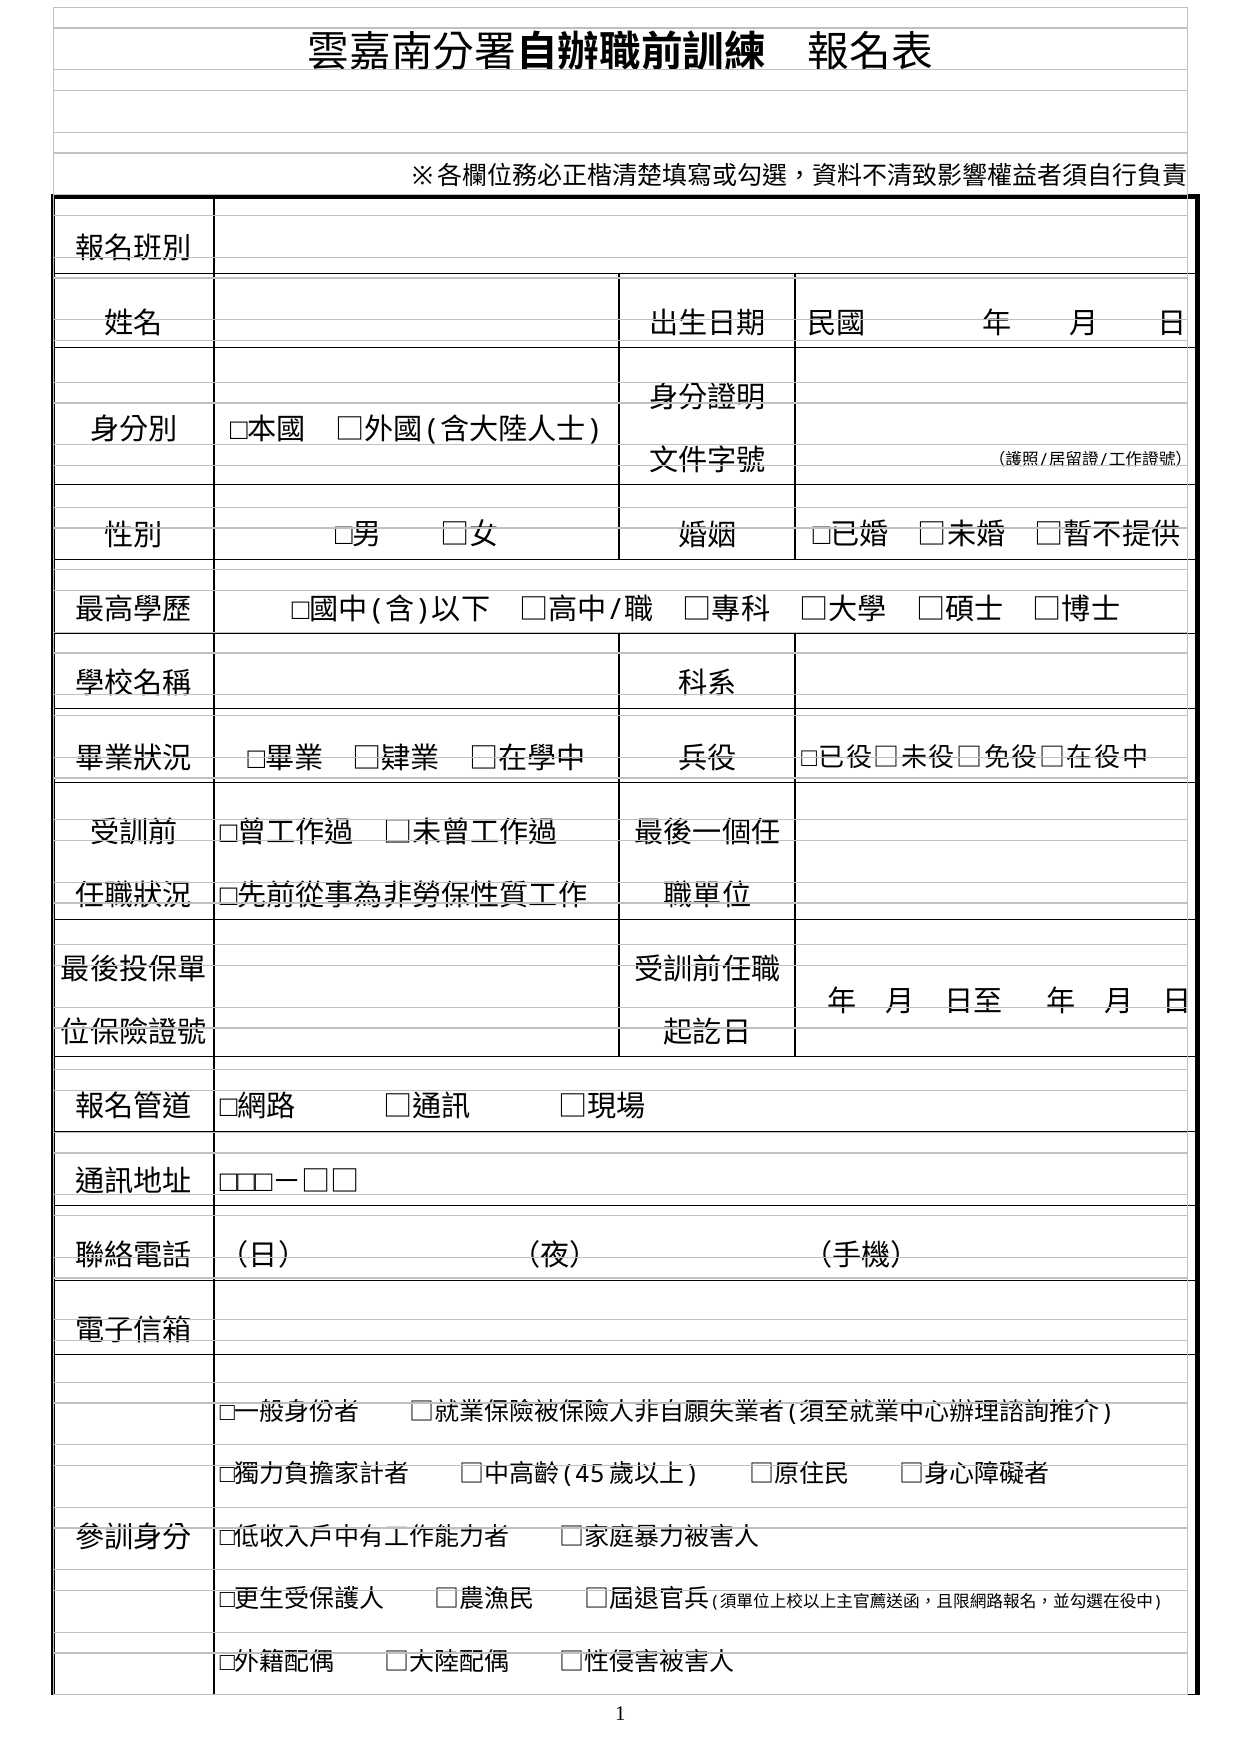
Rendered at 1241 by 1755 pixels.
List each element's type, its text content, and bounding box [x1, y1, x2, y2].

table_cell 最後一個任職單位 [620, 883, 666, 902]
table_cell [55, 466, 213, 484]
table_cell □畢業 □肄業 □在學中 [215, 716, 618, 757]
table_cell 身分證明 文件字號 [751, 445, 794, 465]
table_cell [215, 279, 618, 319]
table_cell [796, 820, 1187, 840]
table_cell [215, 466, 618, 484]
table_cell 性別 [55, 529, 213, 559]
table_cell 聯絡電話 [55, 1258, 213, 1277]
table_cell [215, 570, 1187, 590]
table_cell 婚姻 [682, 529, 687, 538]
table_cell [215, 1195, 1187, 1205]
table_cell 最後投保單位保險證號 [55, 1029, 213, 1056]
table_cell 參訓身分 [55, 1529, 213, 1569]
table_cell （日） （夜） （手機） [215, 1206, 1187, 1215]
table_cell 最後投保單位保險證號 [55, 945, 213, 965]
table_cell □曾工作過 □未曾工作過 □先前從事為非勞保性質工作 [215, 883, 250, 902]
table_cell 受訓前 任職狀況 [55, 883, 82, 902]
table_cell [55, 695, 213, 708]
table_cell 兵役 [620, 758, 794, 777]
table_cell 身分證明 文件字號 [620, 404, 794, 444]
table_cell □男 □女 [215, 529, 618, 559]
table_cell 兵役 [720, 758, 730, 764]
table_cell [215, 1057, 1187, 1069]
table_cell □更生受保護人 □農漁民 □屆退官兵(須單位上校以上主官薦送函，且限網路報名，並勾選在役中) [215, 1591, 1187, 1632]
table_cell [215, 1341, 1187, 1354]
table_cell □畢業 □肄業 □在學中 [215, 709, 618, 715]
table_header [215, 258, 1187, 273]
table_cell 民國 年 月 日 [1188, 274, 1195, 347]
table_cell 最高學歷 [55, 591, 213, 632]
table_cell 姓名 [55, 279, 213, 319]
table_cell 受訓前 任職狀況 [113, 883, 126, 902]
table_cell 電子信箱 [55, 1281, 213, 1319]
table_cell □一般身份者 □就業保險被保險人非自願失業者(須至就業中心辦理諮詢推介) [215, 1404, 1187, 1444]
table_cell [55, 1057, 213, 1069]
table_cell [55, 1466, 213, 1507]
table_cell 受訓前 任職狀況 [83, 883, 93, 902]
table_cell 年 月 日至 年 月 日 [796, 945, 1187, 965]
table_cell [55, 1383, 213, 1402]
table_cell （日） （夜） （手機） [1188, 1206, 1195, 1279]
table_cell □已婚 □未婚 □暫不提供 [796, 508, 1187, 527]
table_cell （護照/居留證/工作證號） [796, 383, 1187, 402]
table_cell 電子信箱 [55, 1341, 213, 1354]
table_cell 最後投保單位保險證號 [55, 966, 213, 1007]
table_cell □已役□未役□免役□在役中 [796, 758, 1187, 777]
table_cell 最後投保單位保險證號 [55, 1008, 213, 1027]
table_cell 姓名 [141, 313, 152, 319]
table_cell [215, 445, 618, 465]
table_cell [215, 1355, 1187, 1382]
table_cell 畢業狀況 [175, 747, 186, 755]
text [54, 133, 1187, 152]
table_cell 民國 年 月 日 [796, 279, 1187, 319]
table_cell 受訓前 任職狀況 [55, 783, 213, 819]
table_cell 姓名 [55, 341, 213, 347]
table_cell 受訓前 任職狀況 [55, 820, 133, 840]
table_cell 年 月 日至 年 月 日 [796, 966, 1187, 1007]
table_cell □獨力負擔家計者 □中高齡(45歲以上) □原住民 □身心障礙者 [215, 1466, 1187, 1507]
table_cell 受訓前 任職狀況 [153, 883, 176, 902]
table_cell 婚姻 [721, 532, 732, 544]
table_cell 受訓前任職起訖日 [620, 945, 794, 965]
table_cell 婚姻 [620, 508, 794, 527]
table_cell 受訓前 任職狀況 [95, 883, 107, 902]
table_cell 受訓前 任職狀況 [55, 841, 213, 882]
table_cell [796, 654, 1187, 694]
table_cell [55, 634, 213, 652]
table_cell [215, 1508, 1187, 1527]
table_cell 最後一個任職單位 [734, 821, 747, 840]
table_cell 婚姻 [721, 529, 726, 541]
table_cell 畢業狀況 [55, 709, 213, 715]
table_cell [55, 1070, 213, 1090]
table_cell [1188, 634, 1195, 708]
table_cell □曾工作過 □未曾工作過 □先前從事為非勞保性質工作 [340, 883, 378, 902]
table_cell □本國 □外國(含大陸人士) [215, 404, 618, 444]
table_cell 電子信箱 [120, 1320, 138, 1340]
table_cell 年 月 日至 年 月 日 [1188, 920, 1195, 1056]
table_cell □曾工作過 □未曾工作過 □先前從事為非勞保性質工作 [428, 820, 506, 840]
text 雲嘉南分署自辦職前訓練 報名表 [54, 29, 1187, 69]
table_cell 身分證明 文件字號 [620, 348, 794, 382]
table_cell 受訓前任職起訖日 [620, 1029, 794, 1056]
table_cell [215, 920, 618, 944]
text ※各欄位務必正楷清楚填寫或勾選，資料不清致影響權益者須自行負責 [54, 154, 1187, 194]
table_cell （護照/居留證/工作證號） [796, 348, 1187, 382]
table_cell [55, 1355, 213, 1382]
table_cell [55, 1570, 213, 1590]
table_cell 出生日期 [620, 279, 794, 319]
table_cell [215, 1070, 1187, 1090]
table_cell 最後一個任職單位 [620, 904, 794, 919]
table_header [215, 199, 1187, 215]
table_cell 電子信箱 [140, 1320, 213, 1340]
table_cell 最後一個任職單位 [771, 820, 794, 840]
table_cell 最後一個任職單位 [677, 820, 728, 840]
table_cell [215, 1320, 1187, 1340]
table_cell [55, 1654, 213, 1694]
table_cell □網路 □通訊 □現場 [215, 1091, 1187, 1131]
table_cell □已役□未役□免役□在役中 [796, 716, 1187, 757]
table_cell （護照/居留證/工作證號） [796, 466, 1187, 484]
text [54, 8, 1187, 27]
table_cell □已役□未役□免役□在役中 [1188, 709, 1195, 782]
table_cell □曾工作過 □未曾工作過 □先前從事為非勞保性質工作 [574, 883, 618, 902]
table_cell □已婚 □未婚 □暫不提供 [921, 529, 942, 543]
table_cell □男 □女 [215, 508, 618, 527]
table_cell 兵役 [620, 709, 794, 715]
table_cell 兵役 [620, 716, 794, 757]
table_cell （日） （夜） （手機） [215, 1216, 1187, 1257]
table_cell [796, 634, 1187, 652]
table_cell 年 月 日至 年 月 日 [796, 1029, 1187, 1056]
table_cell [1188, 783, 1195, 919]
table_cell [55, 383, 213, 402]
table_cell [1188, 1132, 1195, 1205]
table_cell 最後一個任職單位 [672, 883, 685, 902]
table_cell 最後一個任職單位 [620, 783, 794, 819]
table_cell 民國 年 月 日 [796, 341, 1187, 347]
table_cell [55, 570, 213, 590]
table_cell □□□－□□ [215, 1154, 1187, 1194]
table_cell [215, 1029, 618, 1056]
table_cell [215, 1570, 1187, 1590]
table_cell 身分證明 文件字號 [620, 445, 663, 465]
table_cell □低收入戶中有工作能力者 □家庭暴力被害人 [215, 1529, 1187, 1569]
table_cell [215, 383, 618, 402]
table_cell [215, 348, 618, 382]
table_cell 受訓前 任職狀況 [184, 883, 213, 902]
table_header [215, 216, 1187, 257]
table_cell [55, 1445, 213, 1465]
table_header [1188, 199, 1195, 273]
table_cell □已役□未役□免役□在役中 [796, 709, 1187, 715]
table_cell □曾工作過 □未曾工作過 □先前從事為非勞保性質工作 [215, 820, 302, 840]
table_cell [620, 695, 794, 708]
table_cell 電子信箱 [55, 1320, 124, 1340]
table_cell [55, 1133, 213, 1152]
table_cell [1188, 1281, 1195, 1354]
table_cell 民國 年 月 日 [796, 320, 1187, 340]
table_cell 身分證明 文件字號 [620, 383, 662, 402]
table_cell 報名管道 [55, 1091, 213, 1131]
table_cell [215, 966, 618, 1007]
table_cell 出生日期 [714, 313, 729, 319]
table_cell 民國 年 月 日 [841, 320, 861, 332]
table_cell 最後一個任職單位 [729, 883, 794, 902]
table_cell □男 □女 [444, 522, 465, 527]
table_cell 最後投保單位保險證號 [55, 920, 213, 944]
table_cell [55, 1591, 213, 1632]
table_cell 姓名 [55, 320, 213, 340]
table_cell 身分證明 文件字號 [620, 466, 794, 484]
table_cell 通訊地址 [55, 1154, 213, 1194]
table_cell [215, 1445, 1187, 1465]
table_cell 最後一個任職單位 [759, 820, 769, 840]
table_cell 婚姻 [620, 485, 794, 507]
table_cell 最後一個任職單位 [620, 820, 677, 840]
table_cell [215, 945, 618, 965]
table_cell 受訓前任職起訖日 [620, 1008, 794, 1027]
table_cell 科系 [620, 654, 794, 694]
table_cell [796, 695, 1187, 708]
table_cell [55, 1633, 213, 1652]
table_cell [55, 1508, 213, 1527]
table_cell [215, 654, 618, 694]
table_cell □曾工作過 □未曾工作過 □先前從事為非勞保性質工作 [215, 841, 618, 882]
table_cell □外籍配偶 □大陸配偶 □性侵害被害人 [215, 1654, 1187, 1694]
table_cell 年 月 日至 年 月 日 [796, 920, 1187, 944]
table_cell 受訓前 任職狀況 [55, 904, 213, 919]
table_cell □曾工作過 □未曾工作過 □先前從事為非勞保性質工作 [552, 820, 618, 840]
table_cell [796, 783, 1187, 819]
table_cell [215, 560, 1187, 569]
table_cell [215, 1633, 1187, 1652]
table_cell [55, 445, 213, 465]
table_cell 身分證明 文件字號 [664, 445, 755, 465]
table_cell 聯絡電話 [55, 1206, 213, 1215]
table_cell 最後一個任職單位 [685, 883, 729, 902]
table_cell □曾工作過 □未曾工作過 □先前從事為非勞保性質工作 [215, 904, 618, 919]
table_cell [620, 634, 794, 652]
table_cell [1188, 1057, 1195, 1131]
table_cell 受訓前 任職狀況 [146, 820, 213, 840]
table_cell 受訓前任職起訖日 [620, 920, 794, 944]
table_cell [215, 1281, 1187, 1319]
table_header 報名班別 [55, 216, 213, 257]
table_cell [215, 1383, 1187, 1402]
table_cell □已婚 □未婚 □暫不提供 [796, 485, 1187, 507]
table_cell （護照/居留證/工作證號） [796, 404, 1187, 444]
table_cell 姓名 [145, 325, 157, 332]
table_cell 年 月 日至 年 月 日 [796, 1008, 1187, 1027]
table_cell 婚姻 [620, 529, 794, 559]
table_cell □已婚 □未婚 □暫不提供 [1188, 485, 1195, 559]
table_cell □曾工作過 □未曾工作過 □先前從事為非勞保性質工作 [253, 883, 313, 902]
table_cell [215, 1008, 618, 1027]
table_cell 出生日期 [620, 320, 794, 340]
table_cell 身分別 [55, 404, 213, 444]
table_cell （護照/居留證/工作證號） [796, 445, 1187, 465]
table_cell [215, 320, 618, 340]
table_cell 出生日期 [620, 341, 794, 347]
table_cell 最後一個任職單位 [620, 841, 794, 882]
table_cell 受訓前 任職狀況 [126, 883, 142, 902]
table_cell [796, 883, 1187, 902]
table_header 報名班別 [55, 199, 213, 215]
table_cell □男 □女 [215, 485, 618, 507]
table_cell □國中(含)以下 □高中/職 □專科 □大學 □碩士 □博士 [215, 591, 1187, 632]
table_cell [55, 348, 213, 382]
table_cell 受訓前任職起訖日 [620, 966, 794, 1007]
table_cell 最後一個任職單位 [749, 820, 758, 840]
table_cell 性別 [55, 485, 213, 507]
table_cell 學校名稱 [55, 654, 213, 694]
table_cell [796, 904, 1187, 919]
table_cell □曾工作過 □未曾工作過 □先前從事為非勞保性質工作 [490, 883, 565, 902]
table_cell 畢業狀況 [55, 758, 213, 777]
table_cell [55, 1195, 213, 1205]
table_cell □已婚 □未婚 □暫不提供 [796, 529, 1187, 559]
table_cell [55, 560, 213, 569]
table_cell [55, 1404, 213, 1444]
table_cell [215, 341, 618, 347]
table_cell □男 □女 [444, 529, 465, 543]
table_header 報名班別 [55, 258, 213, 273]
table_cell □畢業 □肄業 □在學中 [215, 758, 618, 777]
table_cell 性別 [55, 508, 213, 527]
table_cell 畢業狀況 [55, 716, 213, 757]
table_cell （日） （夜） （手機） [215, 1258, 1187, 1277]
table_cell [215, 634, 618, 652]
table_header 報名班別 [116, 250, 128, 257]
table_cell [215, 695, 618, 708]
table_cell [796, 841, 1187, 882]
table_cell 兵役 [687, 753, 697, 757]
table_cell （護照/居留證/工作證號） [1188, 348, 1195, 484]
table_cell 聯絡電話 [55, 1216, 213, 1257]
table_cell 出生日期 [714, 323, 729, 331]
table_cell □男 □女 [336, 529, 351, 543]
table_cell [215, 1133, 1187, 1152]
table_cell □曾工作過 □未曾工作過 □先前從事為非勞保性質工作 [215, 783, 618, 819]
table_cell □曾工作過 □未曾工作過 □先前從事為非勞保性質工作 [348, 820, 386, 840]
table_cell □已婚 □未婚 □暫不提供 [1038, 529, 1059, 543]
table_cell 身分證明 文件字號 [664, 383, 794, 402]
